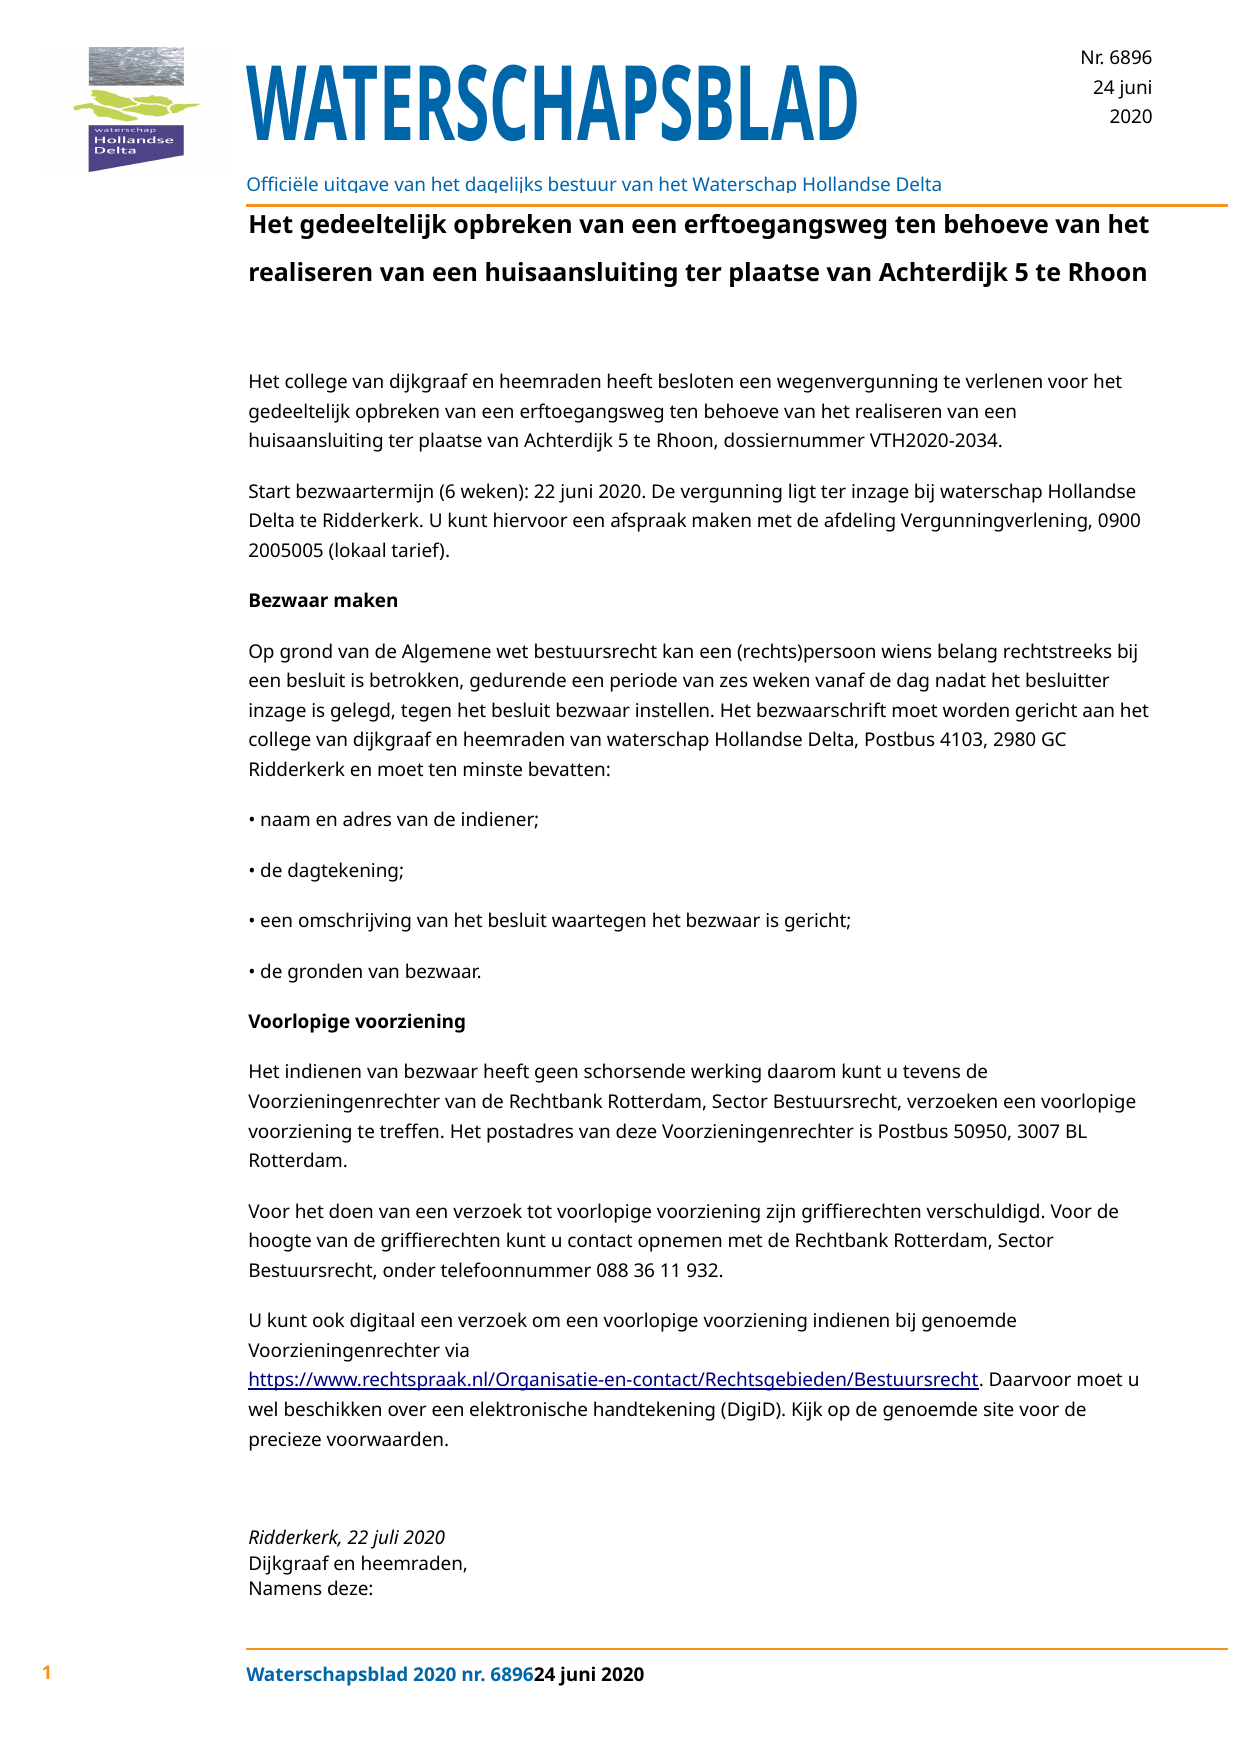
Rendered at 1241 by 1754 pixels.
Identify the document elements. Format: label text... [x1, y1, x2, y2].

text Voorlopige voorziening [248, 1008, 1152, 1034]
text Bezwaar maken [248, 587, 1152, 613]
text Namens deze: [248, 1576, 1152, 1601]
text Het college van dijkgraaf en heemraden heeft besloten een wegenvergunning te verlenen voor het gedeeltelijk opbreken van een erftoegangsweg ten behoeve van het realiseren van een huisaansluiting ter plaatse van Achterdijk 5 te Rhoon, dossiernummer VTH2020-2034. [248, 368, 1152, 453]
text • naam en adres van de indiener; [248, 807, 1152, 832]
text U kunt ook digitaal een verzoek om een voorlopige voorziening indienen bij genoemde Voorzieningenrechter via https://www.rechtspraak.nl/Organisatie-en-contact/Rechtsgebieden/Bestuursrecht. Daarvoor moet u wel beschikken over een elektronische handtekening (DigiD). Kijk op de genoemde site voor de precieze voorwaarden. [248, 1307, 1152, 1452]
text • een omschrijving van het besluit waartegen het bezwaar is gericht; [248, 907, 1152, 933]
text Op grond van de Algemene wet bestuursrecht kan een (rechts)persoon wiens belang rechtstreeks bij een besluit is betrokken, gedurende een periode van zes weken vanaf de dag nadat het besluitter inzage is gelegd, tegen het besluit bezwaar instellen. Het bezwaarschrift moet worden gericht aan het college van dijkgraaf en heemraden van waterschap Hollandse Delta, Postbus 4103, 2980 GC Ridderkerk en moet ten minste bevatten: [248, 638, 1152, 782]
text Het gedeeltelijk opbreken van een erftoegangsweg ten behoeve van het realiseren van een huisaansluiting ter plaatse van Achterdijk 5 te Rhoon [248, 207, 1152, 288]
picture [41, 47, 231, 172]
text Ridderkerk, 22 juli 2020 [248, 1524, 1152, 1550]
text Dijkgraaf en heemraden, [248, 1550, 1152, 1576]
text Voor het doen van een verzoek tot voorlopige voorziening zijn griffierechten verschuldigd. Voor de hoogte van de griffierechten kunt u contact opnemen met de Rechtbank Rotterdam, Sector Bestuursrecht, onder telefoonnummer 088 36 11 932. [248, 1198, 1152, 1283]
text Het indienen van bezwaar heeft geen schorsende werking daarom kunt u tevens de Voorzieningenrechter van de Rechtbank Rotterdam, Sector Bestuursrecht, verzoeken een voorlopige voorziening te treffen. Het postadres van deze Voorzieningenrechter is Postbus 50950, 3007 BL Rotterdam. [248, 1059, 1152, 1173]
text • de gronden van bezwaar. [248, 958, 1152, 984]
text • de dagtekening; [248, 857, 1152, 883]
text Start bezwaartermijn (6 weken): 22 juni 2020. De vergunning ligt ter inzage bij waterschap Hollandse Delta te Ridderkerk. U kunt hiervoor een afspraak maken met de afdeling Vergunningverlening, 0900 2005005 (lokaal tarief). [248, 478, 1152, 563]
